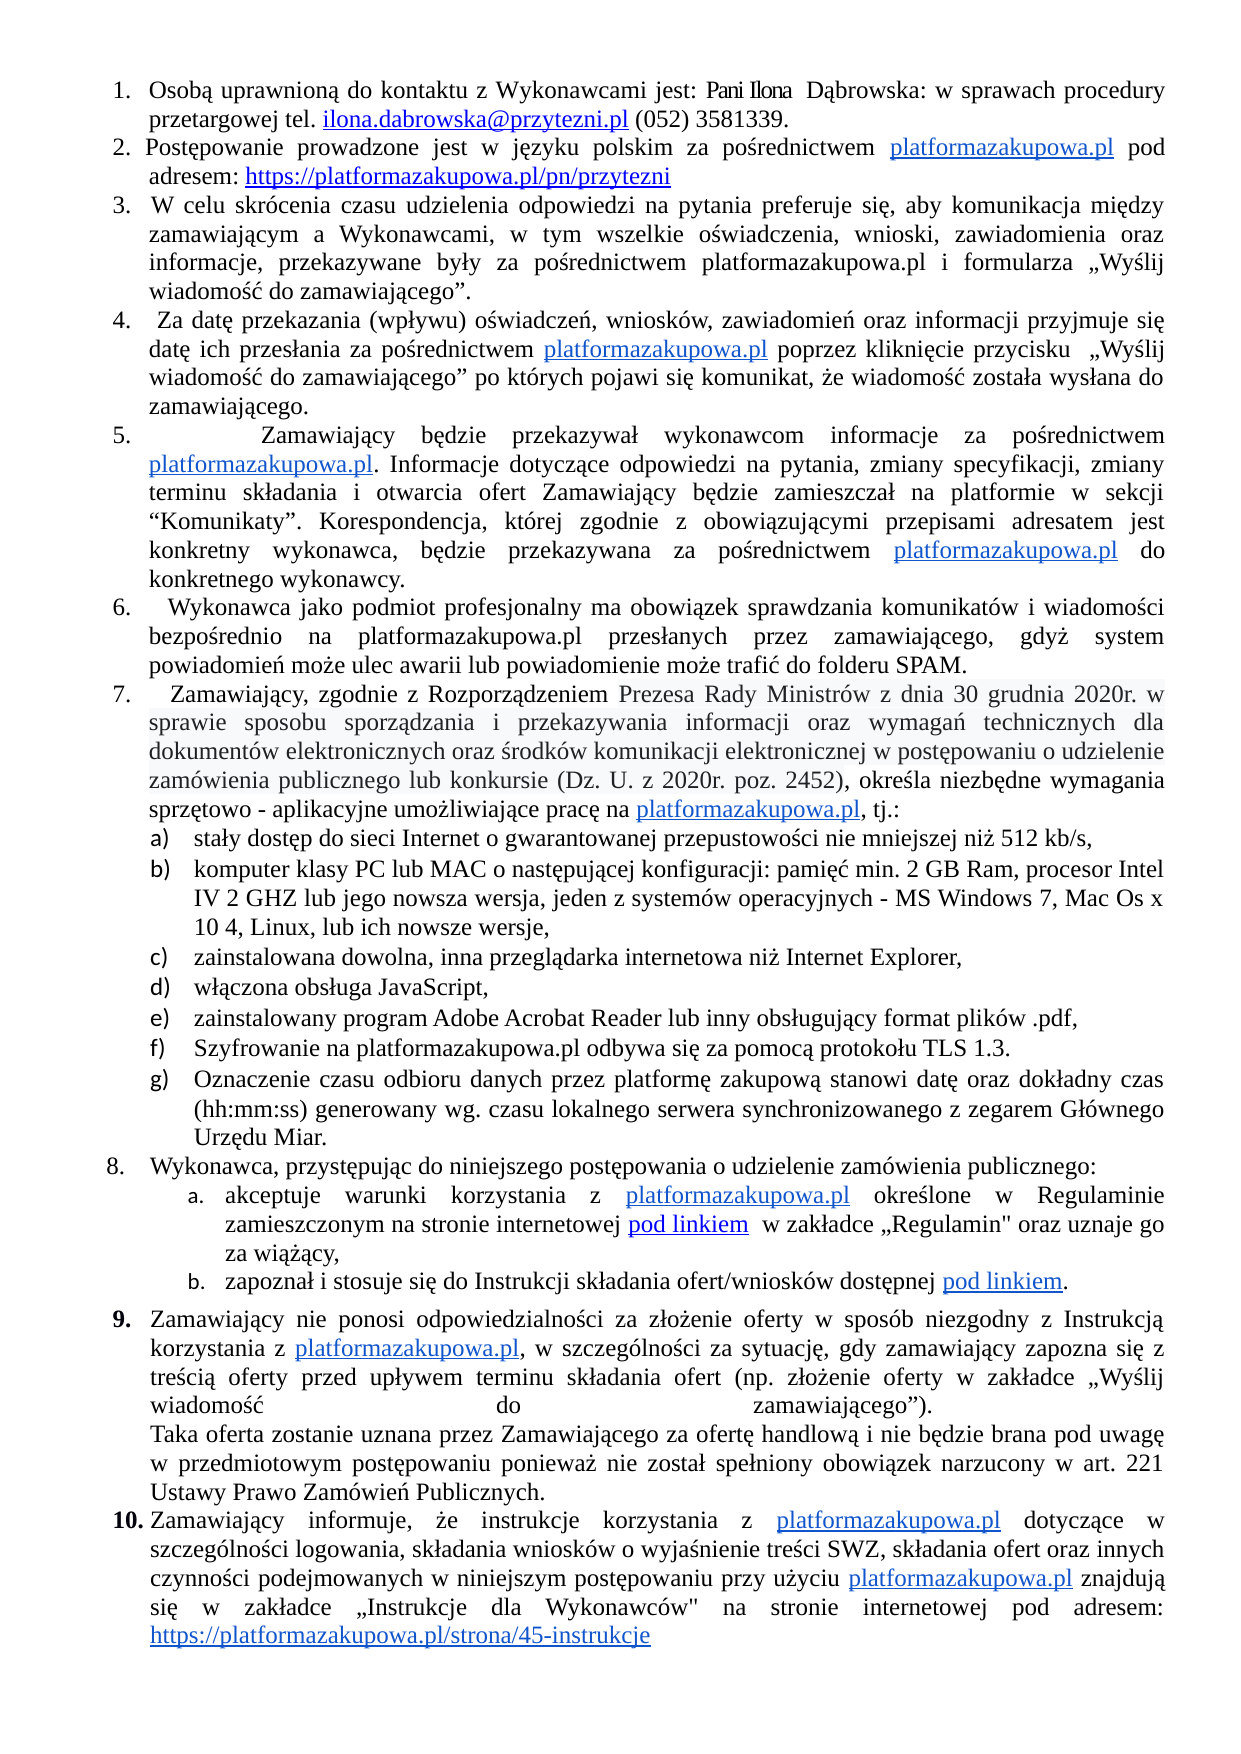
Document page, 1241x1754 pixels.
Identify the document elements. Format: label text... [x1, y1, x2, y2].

list akceptuje warunki korzystania z platformazakupowa.pl określone w Regulaminie zamieszczonym na stronie internetowej pod linkiem w zakładce „Regulamin" oraz uznaje go za wiążący, [187, 1180, 1165, 1266]
list włączona obsługa JavaScript, [150, 972, 1165, 1002]
list Oznaczenie czasu odbioru danych przez platformę zakupową stanowi datę oraz dokładny czas (hh:mm:ss) generowany wg. czasu lokalnego serwera synchronizowanego z zegarem Głównego Urzędu Miar. [150, 1063, 1165, 1151]
list Zamawiający informuje, że instrukcje korzystania z platformazakupowa.pl dotyczące w szczególności logowania, składania wniosków o wyjaśnienie treści SWZ, składania ofert oraz innych czynności podejmowanych w niniejszym postępowaniu przy użyciu platformazakupowa.pl znajdują się w zakładce „Instrukcje dla Wykonawców" na stronie internetowej pod adresem: https://platformazakupowa.pl/strona/45-instrukcje [112, 1505, 1165, 1649]
text 1. Osobą uprawnioną do kontaktu z Wykonawcami jest: Pani Ilona Dąbrowska: w sprawach procedury przetargowej tel. ilona.dabrowska@przytezni.pl (052) 3581339. [112, 75, 1165, 132]
list Szyfrowanie na platformazakupowa.pl odbywa się za pomocą protokołu TLS 1.3. [150, 1033, 1165, 1063]
text 8. Wykonawca, przystępując do niniejszego postępowania o udzielenie zamówienia publicznego: [75, 1151, 1165, 1180]
text 5. Zamawiający będzie przekazywał wykonawcom informacje za pośrednictwem platformazakupowa.pl. Informacje dotyczące odpowiedzi na pytania, zmiany specyfikacji, zmiany terminu składania i otwarcia ofert Zamawiający będzie zamieszczał na platformie w sekcji “Komunikaty”. Korespondencja, której zgodnie z obowiązującymi przepisami adresatem jest konkretny wykonawca, będzie przekazywana za pośrednictwem platformazakupowa.pl do konkretnego wykonawcy. [112, 420, 1165, 592]
text 7. Zamawiający, zgodnie z Rozporządzeniem Prezesa Rady Ministrów z dnia 30 grudnia 2020r. w sprawie sposobu sporządzania i przekazywania informacji oraz wymagań technicznych dla dokumentów elektronicznych oraz środków komunikacji elektronicznej w postępowaniu o udzielenie zamówienia publicznego lub konkursie (Dz. U. z 2020r. poz. 2452), określa niezbędne wymagania sprzętowo - aplikacyjne umożliwiające pracę na platformazakupowa.pl, tj.: [112, 679, 1165, 822]
text 6. Wykonawca jako podmiot profesjonalny ma obowiązek sprawdzania komunikatów i wiadomości bezpośrednio na platformazakupowa.pl przesłanych przez zamawiającego, gdyż system powiadomień może ulec awarii lub powiadomienie może trafić do folderu SPAM. [112, 592, 1165, 679]
text 3. W celu skrócenia czasu udzielenia odpowiedzi na pytania preferuje się, aby komunikacja między zamawiającym a Wykonawcami, w tym wszelkie oświadczenia, wnioski, zawiadomienia oraz informacje, przekazywane były za pośrednictwem platformazakupowa.pl i formularza „Wyślij wiadomość do zamawiającego”. [112, 190, 1165, 305]
text 2. Postępowanie prowadzone jest w języku polskim za pośrednictwem platformazakupowa.pl pod adresem: https://platformazakupowa.pl/pn/przytezni [112, 132, 1165, 190]
list zapoznał i stosuje się do Instrukcji składania ofert/wniosków dostępnej pod linkiem. [187, 1266, 1165, 1296]
list zainstalowana dowolna, inna przeglądarka internetowa niż Internet Explorer, [150, 941, 1165, 972]
list stały dostęp do sieci Internet o gwarantowanej przepustowości nie mniejszej niż 512 kb/s, [150, 822, 1165, 853]
text 4. Za datę przekazania (wpływu) oświadczeń, wniosków, zawiadomień oraz informacji przyjmuje się datę ich przesłania za pośrednictwem platformazakupowa.pl poprzez kliknięcie przycisku „Wyślij wiadomość do zamawiającego” po których pojawi się komunikat, że wiadomość została wysłana do zamawiającego. [112, 305, 1165, 420]
list Zamawiający nie ponosi odpowiedzialności za złożenie oferty w sposób niezgodny z Instrukcją korzystania z platformazakupowa.pl, w szczególności za sytuację, gdy zamawiający zapozna się z treścią oferty przed upływem terminu składania ofert (np. złożenie oferty w zakładce „Wyślij wiadomość do zamawiającego”). Taka oferta zostanie uznana przez Zamawiającego za ofertę handlową i nie będzie brana pod uwagę w przedmiotowym postępowaniu ponieważ nie został spełniony obowiązek narzucony w art. 221 Ustawy Prawo Zamówień Publicznych. [112, 1304, 1165, 1505]
list komputer klasy PC lub MAC o następującej konfiguracji: pamięć min. 2 GB Ram, procesor Intel IV 2 GHZ lub jego nowsza wersja, jeden z systemów operacyjnych - MS Windows 7, Mac Os x 10 4, Linux, lub ich nowsze wersje, [150, 853, 1165, 941]
list zainstalowany program Adobe Acrobat Reader lub inny obsługujący format plików .pdf, [150, 1002, 1165, 1033]
